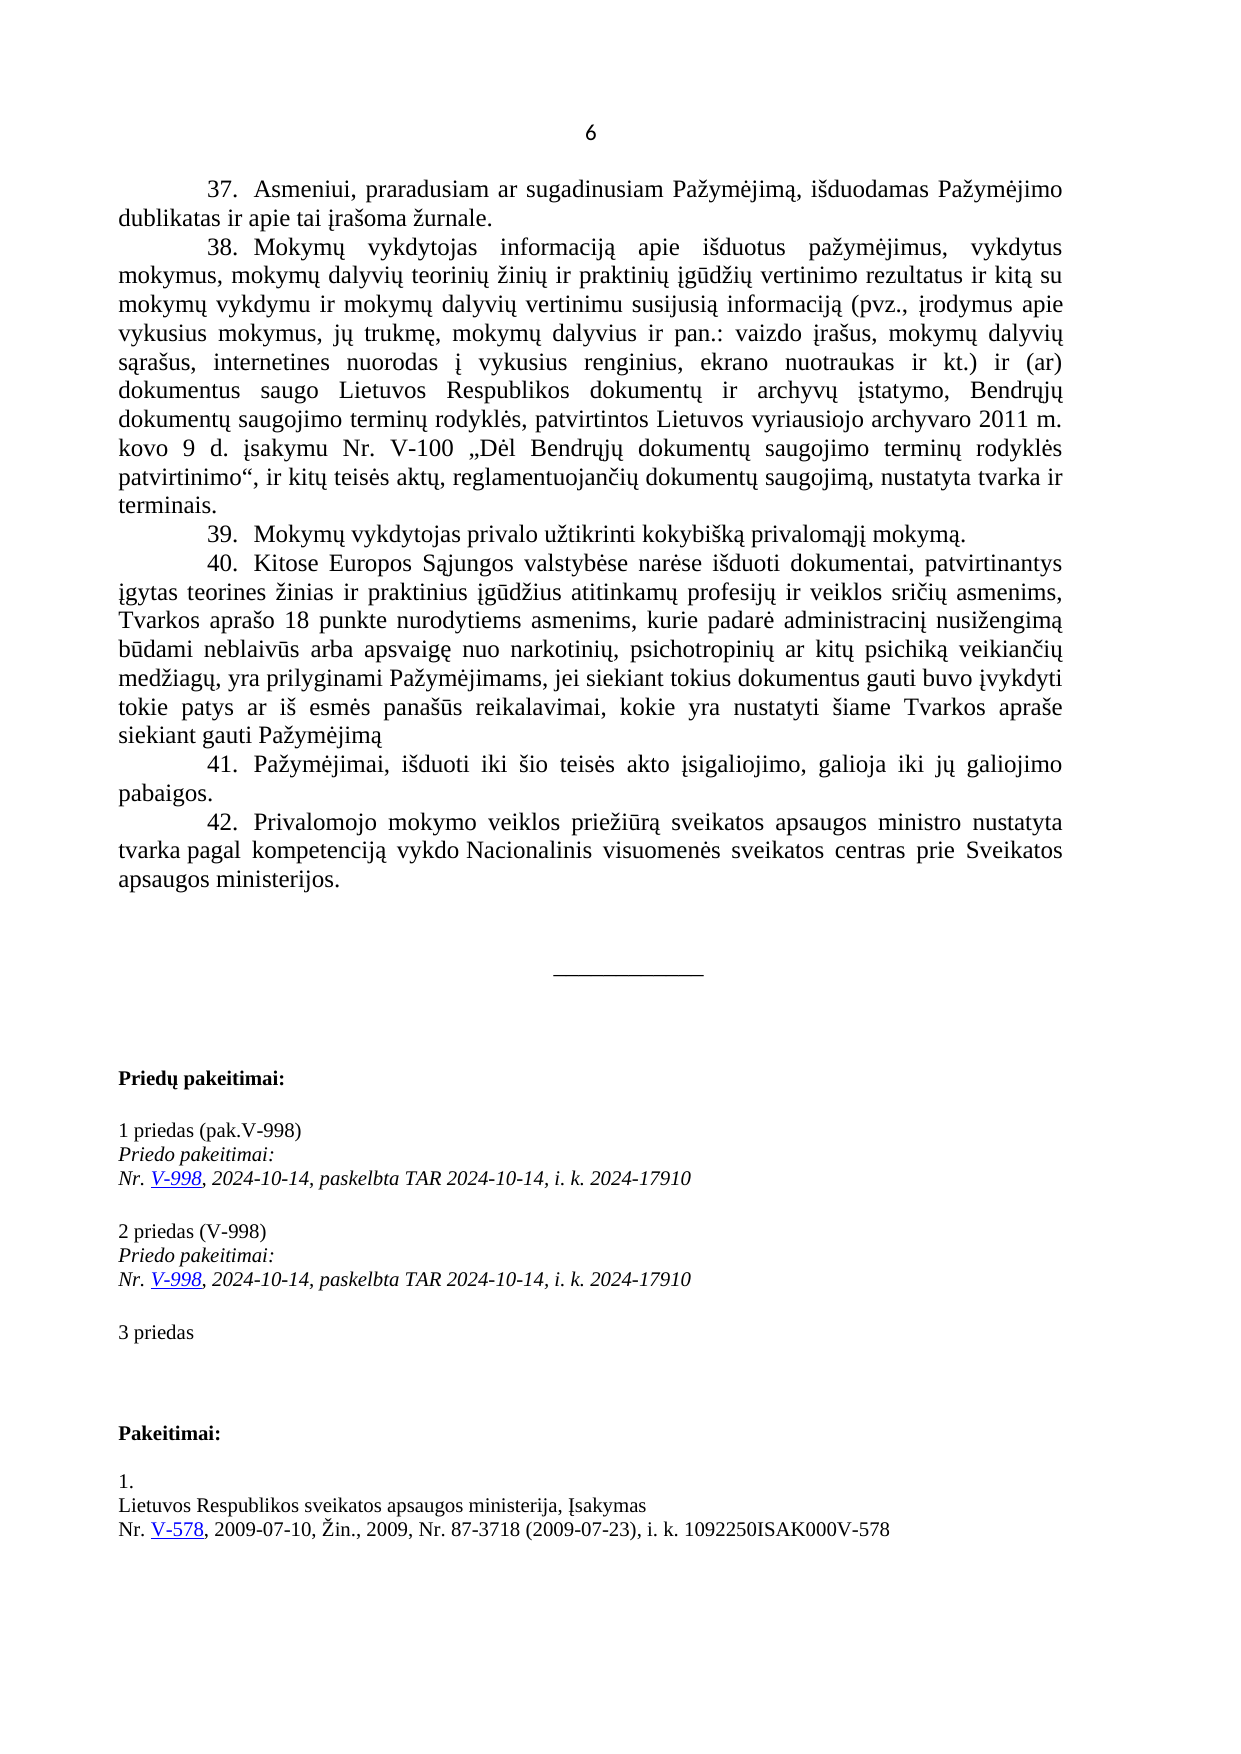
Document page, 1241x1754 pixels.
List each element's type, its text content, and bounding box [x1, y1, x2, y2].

text 37. Asmeniui, praradusiam ar sugadinusiam Pažymėjimą, išduodamas Pažymėjimo dublikatas ir apie tai įrašoma žurnale. [118, 174, 1063, 232]
text Nr. V-998, 2024-10-14, paskelbta TAR 2024-10-14, i. k. 2024-17910 [118, 1166, 1063, 1190]
text 39. Mokymų vykdytojas privalo užtikrinti kokybišką privalomąjį mokymą. [118, 519, 1063, 548]
text 3 priedas [118, 1320, 1063, 1344]
text 40. Kitose Europos Sąjungos valstybėse narėse išduoti dokumentai, patvirtinantys įgytas teorines žinias ir praktinius įgūdžius atitinkamų profesijų ir veiklos sričių asmenims, Tvarkos aprašo 18 punkte nurodytiems asmenims, kurie padarė administracinį nusižengimą būdami neblaivūs arba apsvaigę nuo narkotinių, psichotropinių ar kitų psichiką veikiančių medžiagų, yra prilyginami Pažymėjimams, jei siekiant tokius dokumentus gauti buvo įvykdyti tokie patys ar iš esmės panašūs reikalavimai, kokie yra nustatyti šiame Tvarkos apraše siekiant gauti Pažymėjimą [118, 548, 1063, 749]
text ____________ [193, 950, 1063, 979]
text Nr. V-578, 2009-07-10, Žin., 2009, Nr. 87-3718 (2009-07-23), i. k. 1092250ISAK000V-578 [118, 1517, 1063, 1541]
text Pakeitimai: [118, 1421, 1063, 1445]
text 1. [118, 1469, 1063, 1493]
text 42. Privalomojo mokymo veiklos priežiūrą sveikatos apsaugos ministro nustatyta tvarka pagal kompetenciją vykdo Nacionalinis visuomenės sveikatos centras prie Sveikatos apsaugos ministerijos. [118, 807, 1063, 893]
text Priedų pakeitimai: [118, 1065, 1063, 1089]
text Lietuvos Respublikos sveikatos apsaugos ministerija, Įsakymas [118, 1493, 1063, 1517]
text 38. Mokymų vykdytojas informaciją apie išduotus pažymėjimus, vykdytus mokymus, mokymų dalyvių teorinių žinių ir praktinių įgūdžių vertinimo rezultatus ir kitą su mokymų vykdymu ir mokymų dalyvių vertinimu susijusią informaciją (pvz., įrodymus apie vykusius mokymus, jų trukmę, mokymų dalyvius ir pan.: vaizdo įrašus, mokymų dalyvių sąrašus, internetines nuorodas į vykusius renginius, ekrano nuotraukas ir kt.) ir (ar) dokumentus saugo Lietuvos Respublikos dokumentų ir archyvų įstatymo, Bendrųjų dokumentų saugojimo terminų rodyklės, patvirtintos Lietuvos vyriausiojo archyvaro 2011 m. kovo 9 d. įsakymu Nr. V-100 „Dėl Bendrųjų dokumentų saugojimo terminų rodyklės patvirtinimo“, ir kitų teisės aktų, reglamentuojančių dokumentų saugojimą, nustatyta tvarka ir terminais. [118, 232, 1063, 519]
text Priedo pakeitimai: [118, 1142, 1063, 1166]
text Nr. V-998, 2024-10-14, paskelbta TAR 2024-10-14, i. k. 2024-17910 [118, 1267, 1063, 1291]
text 41. Pažymėjimai, išduoti iki šio teisės akto įsigaliojimo, galioja iki jų galiojimo pabaigos. [118, 749, 1063, 807]
text 1 priedas (pak.V-998) [118, 1118, 1063, 1142]
text Priedo pakeitimai: [118, 1243, 1063, 1267]
text 2 priedas (V-998) [118, 1219, 1063, 1243]
